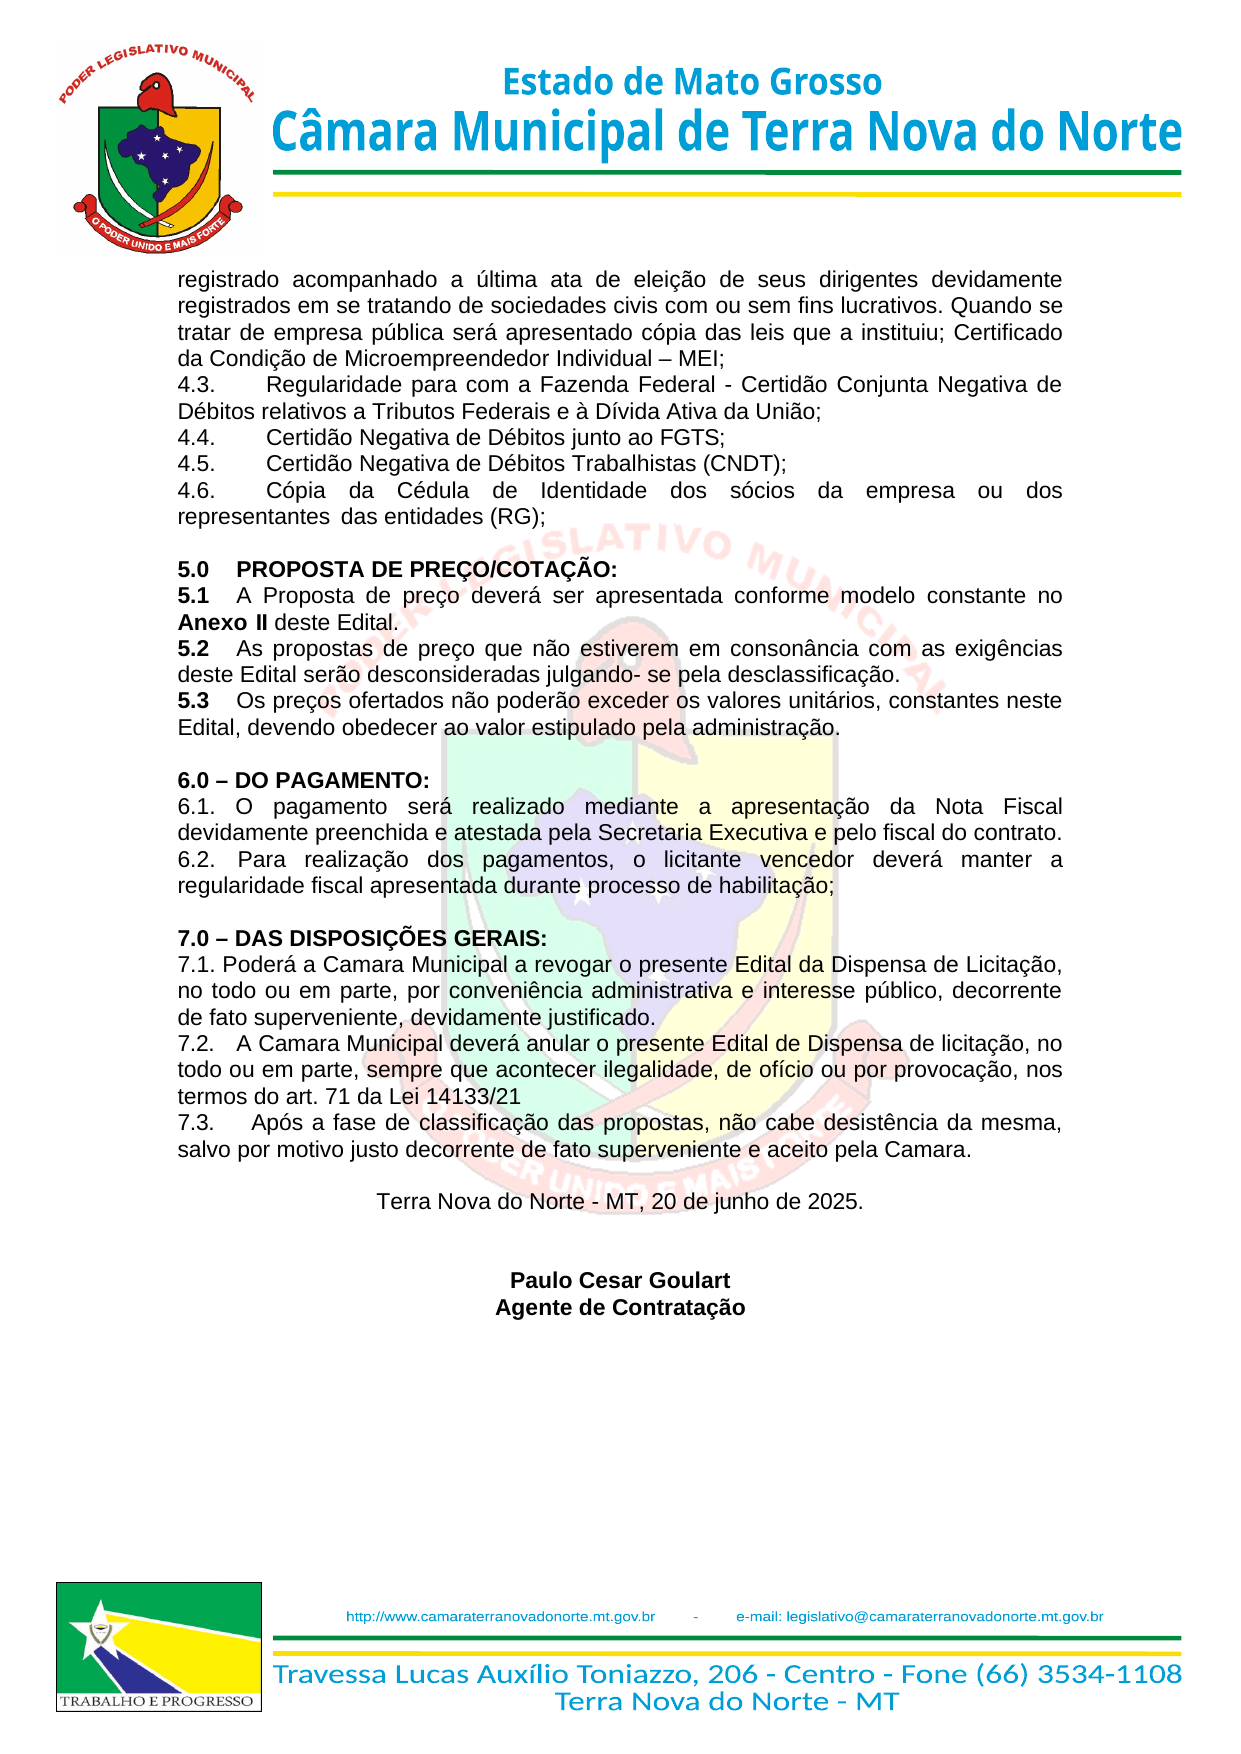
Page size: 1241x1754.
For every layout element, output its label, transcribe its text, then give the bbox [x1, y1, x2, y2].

list PROPOSTA DE PREÇO/COTAÇÃO: [966, 556, 1063, 582]
list Certidão Negativa de Débitos junto ao FGTS; [177, 424, 1063, 450]
picture [55, 42, 260, 256]
list registrado acompanhado a última ata de eleição de seus dirigentes devidamente registrados em se tratando de sociedades civis com ou sem fins lucrativos. Quando se tratar de empresa pública será apresentado cópia das leis que a instituiu; Certificado da Condição de Microempreendedor Individual – MEI; [177, 266, 1063, 371]
list Após a fase de classificação das propostas, não cabe desistência da mesma, salvo por motivo justo decorrente de fato superveniente e aceito pela Camara. [177, 1109, 303, 1162]
list As propostas de preço que não estiverem em consonância com as exigências deste Edital serão desconsideradas julgando- se pela desclassificação. [177, 635, 303, 687]
list Após a fase de classificação das propostas, não cabe desistência da mesma, salvo por motivo justo decorrente de fato superveniente e aceito pela Camara. [966, 1109, 1063, 1162]
text 6.2. Para realização dos pagamentos, o licitante vencedor deverá manter a regularidade fiscal apresentada durante processo de habilitação; [177, 846, 303, 898]
text 6.0 – DO PAGAMENTO: [966, 767, 1063, 793]
text 6.1. O pagamento será realizado mediante a apresentação da Nota Fiscal devidamente preenchida e atestada pela Secretaria Executiva e pelo fiscal do contrato. [177, 793, 303, 846]
text Terra Nova do Norte - MT, 20 de junho de 2025. [966, 1188, 1063, 1214]
list A Camara Municipal deverá anular o presente Edital de Dispensa de licitação, no todo ou em parte, sempre que acontecer ilegalidade, de ofício ou por provocação, nos termos do art. 71 da Lei 14133/21 [966, 1030, 1063, 1109]
list Cópia da Cédula de Identidade dos sócios da empresa ou dos representantes das entidades (RG); [177, 477, 1063, 529]
text 7.1. Poderá a Camara Municipal a revogar o presente Edital da Dispensa de Licitação, no todo ou em parte, por conveniência administrativa e interesse público, decorrente de fato superveniente, devidamente justificado. [966, 951, 1063, 1030]
list Regularidade para com a Fazenda Federal - Certidão Conjunta Negativa de Débitos relativos a Tributos Federais e à Dívida Ativa da União; [177, 371, 1063, 424]
text Terra Nova do Norte - MT, 20 de junho de 2025. [177, 1188, 303, 1214]
picture [57, 1583, 261, 1711]
text Agente de Contratação [177, 1294, 1063, 1320]
list A Proposta de preço deverá ser apresentada conforme modelo constante no Anexo II deste Edital. [966, 582, 1063, 635]
text 6.0 – DO PAGAMENTO: [177, 767, 303, 793]
list As propostas de preço que não estiverem em consonância com as exigências deste Edital serão desconsideradas julgando- se pela desclassificação. [966, 635, 1063, 687]
list Os preços ofertados não poderão exceder os valores unitários, constantes neste Edital, devendo obedecer ao valor estipulado pela administração. [966, 687, 1063, 740]
text 7.0 – DAS DISPOSIÇÕES GERAIS: [966, 925, 1063, 951]
text 6.2. Para realização dos pagamentos, o licitante vencedor deverá manter a regularidade fiscal apresentada durante processo de habilitação; [966, 846, 1063, 898]
list A Camara Municipal deverá anular o presente Edital de Dispensa de licitação, no todo ou em parte, sempre que acontecer ilegalidade, de ofício ou por provocação, nos termos do art. 71 da Lei 14133/21 [177, 1030, 303, 1109]
list PROPOSTA DE PREÇO/COTAÇÃO: [177, 556, 303, 582]
list Certidão Negativa de Débitos Trabalhistas (CNDT); [177, 450, 1063, 477]
list A Proposta de preço deverá ser apresentada conforme modelo constante no Anexo II deste Edital. [177, 582, 303, 635]
list Os preços ofertados não poderão exceder os valores unitários, constantes neste Edital, devendo obedecer ao valor estipulado pela administração. [177, 687, 303, 740]
text Paulo Cesar Goulart [177, 1267, 1063, 1294]
text 6.1. O pagamento será realizado mediante a apresentação da Nota Fiscal devidamente preenchida e atestada pela Secretaria Executiva e pelo fiscal do contrato. [966, 793, 1063, 846]
picture [860, 1611, 868, 1623]
text 7.0 – DAS DISPOSIÇÕES GERAIS: [177, 925, 303, 951]
text 7.1. Poderá a Camara Municipal a revogar o presente Edital da Dispensa de Licitação, no todo ou em parte, por conveniência administrativa e interesse público, decorrente de fato superveniente, devidamente justificado. [177, 951, 303, 1030]
